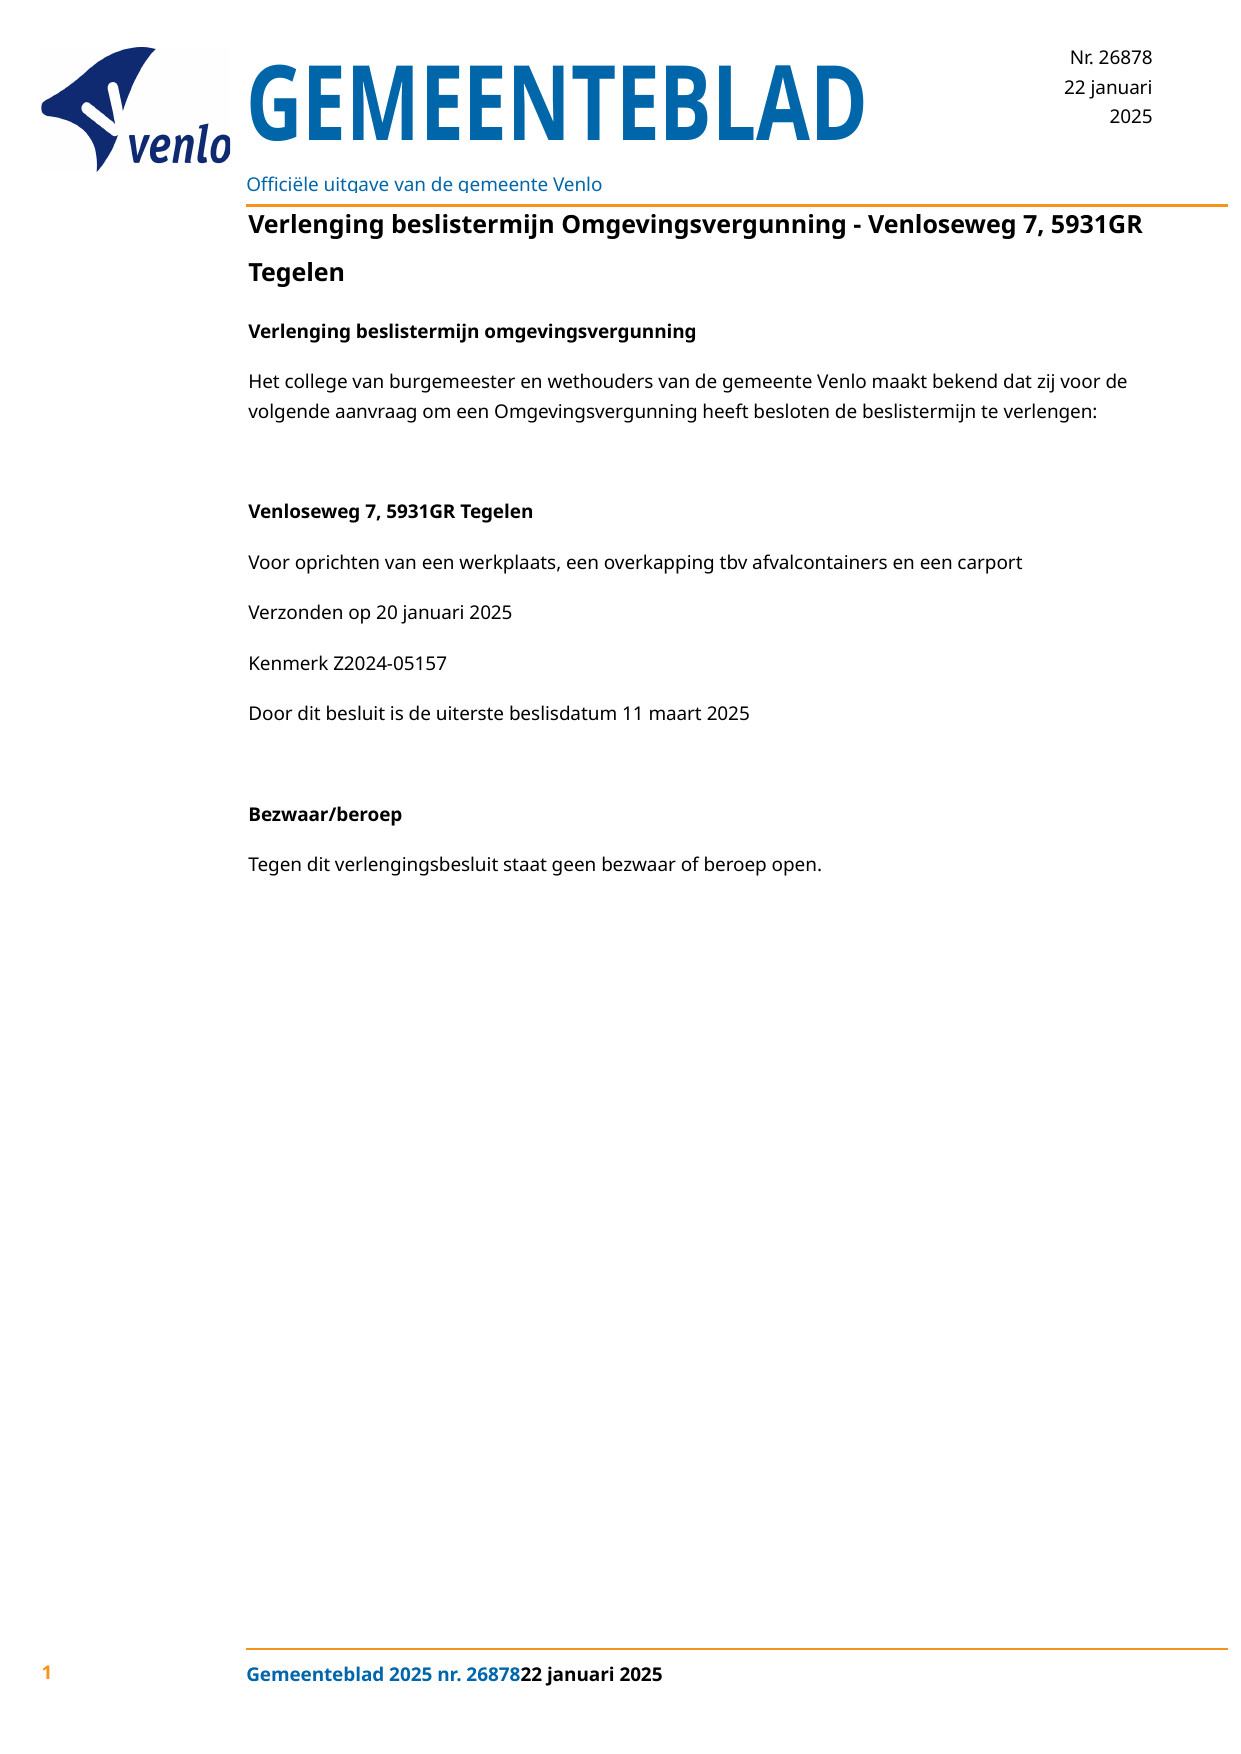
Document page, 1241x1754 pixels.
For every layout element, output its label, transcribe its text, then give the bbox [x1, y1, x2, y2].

text Kenmerk Z2024-05157 [248, 650, 1152, 676]
text Verlenging beslistermijn Omgevingsvergunning - Venloseweg 7, 5931GR Tegelen [248, 207, 1152, 288]
text Tegen dit verlengingsbesluit staat geen bezwaar of beroep open. [248, 852, 1152, 877]
text Door dit besluit is de uiterste beslisdatum 11 maart 2025 [248, 700, 1152, 726]
text Voor oprichten van een werkplaats, een overkapping tbv afvalcontainers en een carport [248, 549, 1152, 575]
text Verzonden op 20 januari 2025 [248, 599, 1152, 625]
text Bezwaar/beroep [248, 801, 1152, 827]
text Het college van burgemeester en wethouders van de gemeente Venlo maakt bekend dat zij voor de volgende aanvraag om een Omgevingsvergunning heeft besloten de beslistermijn te verlengen: [248, 368, 1152, 424]
text Venloseweg 7, 5931GR Tegelen [248, 499, 1152, 524]
picture [41, 47, 231, 172]
text Verlenging beslistermijn omgevingsvergunning [248, 318, 1152, 344]
